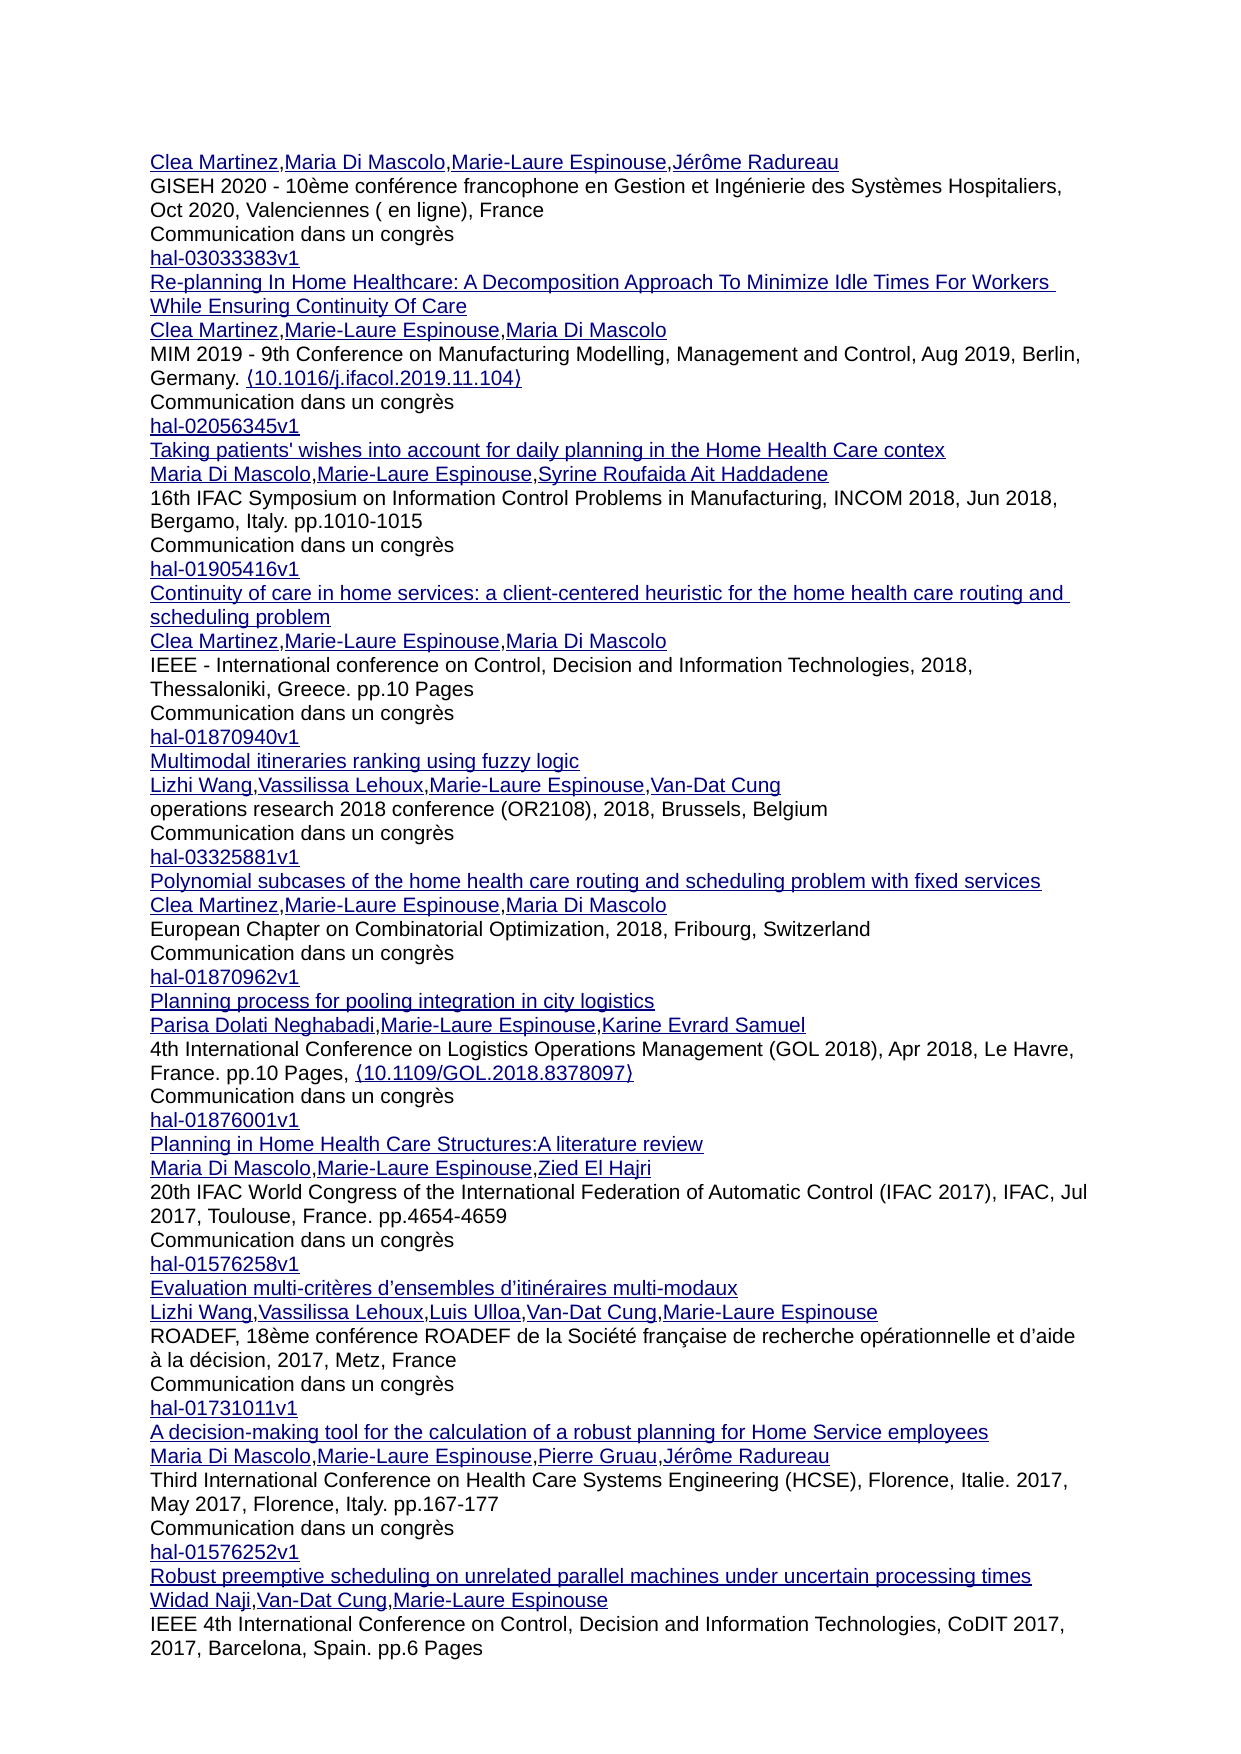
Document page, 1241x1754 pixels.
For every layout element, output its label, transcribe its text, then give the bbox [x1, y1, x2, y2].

table_cell Robust preemptive scheduling on unrelated parallel machines under uncertain processing times Widad Naji,Van-Dat Cung,Marie-Laure Espinouse IEEE 4th International Conference on Control, Decision and Information Technologies, CoDIT 2017, 2017, Barcelona, Spain. pp.6 Pages [150, 1564, 1090, 1659]
table_cell Evaluation multi-critères d’ensembles d’itinéraires multi-modaux Lizhi Wang,Vassilissa Lehoux,Luis Ulloa,Van-Dat Cung,Marie-Laure Espinouse ROADEF, 18ème conférence ROADEF de la Société française de recherche opérationnelle et d’aide à la décision, 2017, Metz, France Communication dans un congrès hal-01731011v1 [150, 1276, 1090, 1420]
table_cell Planning in Home Health Care Structures:A literature review Maria Di Mascolo,Marie-Laure Espinouse,Zied El Hajri 20th IFAC World Congress of the International Federation of Automatic Control (IFAC 2017), IFAC, Jul 2017, Toulouse, France. pp.4654-4659 Communication dans un congrès hal-01576258v1 [150, 1132, 1090, 1276]
table_cell Clea Martinez,Maria Di Mascolo,Marie-Laure Espinouse,Jérôme Radureau GISEH 2020 - 10ème conférence francophone en Gestion et Ingénierie des Systèmes Hospitaliers, Oct 2020, Valenciennes ( en ligne), France Communication dans un congrès hal-03033383v1 [150, 150, 1090, 270]
table_cell Taking patients' wishes into account for daily planning in the Home Health Care contex Maria Di Mascolo,Marie-Laure Espinouse,Syrine Roufaida Ait Haddadene 16th IFAC Symposium on Information Control Problems in Manufacturing, INCOM 2018, Jun 2018, Bergamo, Italy. pp.1010-1015 Communication dans un congrès hal-01905416v1 [150, 438, 1090, 581]
table_cell Re-planning In Home Healthcare: A Decomposition Approach To Minimize Idle Times For Workers While Ensuring Continuity Of Care Clea Martinez,Marie-Laure Espinouse,Maria Di Mascolo MIM 2019 - 9th Conference on Manufacturing Modelling, Management and Control, Aug 2019, Berlin, Germany. ⟨10.1016/j.ifacol.2019.11.104⟩ Communication dans un congrès hal-02056345v1 [150, 270, 1090, 437]
table_cell A decision-making tool for the calculation of a robust planning for Home Service employees Maria Di Mascolo,Marie-Laure Espinouse,Pierre Gruau,Jérôme Radureau Third International Conference on Health Care Systems Engineering (HCSE), Florence, Italie. 2017, May 2017, Florence, Italy. pp.167-177 Communication dans un congrès hal-01576252v1 [150, 1420, 1090, 1563]
table_cell Polynomial subcases of the home health care routing and scheduling problem with ﬁxed services Clea Martinez,Marie-Laure Espinouse,Maria Di Mascolo European Chapter on Combinatorial Optimization, 2018, Fribourg, Switzerland Communication dans un congrès hal-01870962v1 [150, 869, 1090, 988]
table_cell Planning process for pooling integration in city logistics Parisa Dolati Neghabadi,Marie-Laure Espinouse,Karine Evrard Samuel 4th International Conference on Logistics Operations Management (GOL 2018), Apr 2018, Le Havre, France. pp.10 Pages, ⟨10.1109/GOL.2018.8378097⟩ Communication dans un congrès hal-01876001v1 [150, 989, 1090, 1132]
table_cell Continuity of care in home services: a client-centered heuristic for the home health care routing and scheduling problem Clea Martinez,Marie-Laure Espinouse,Maria Di Mascolo IEEE - International conference on Control, Decision and Information Technologies, 2018, Thessaloniki, Greece. pp.10 Pages Communication dans un congrès hal-01870940v1 [150, 581, 1090, 749]
table_cell Multimodal itineraries ranking using fuzzy logic Lizhi Wang,Vassilissa Lehoux,Marie-Laure Espinouse,Van-Dat Cung operations research 2018 conference (OR2108), 2018, Brussels, Belgium Communication dans un congrès hal-03325881v1 [150, 749, 1090, 869]
